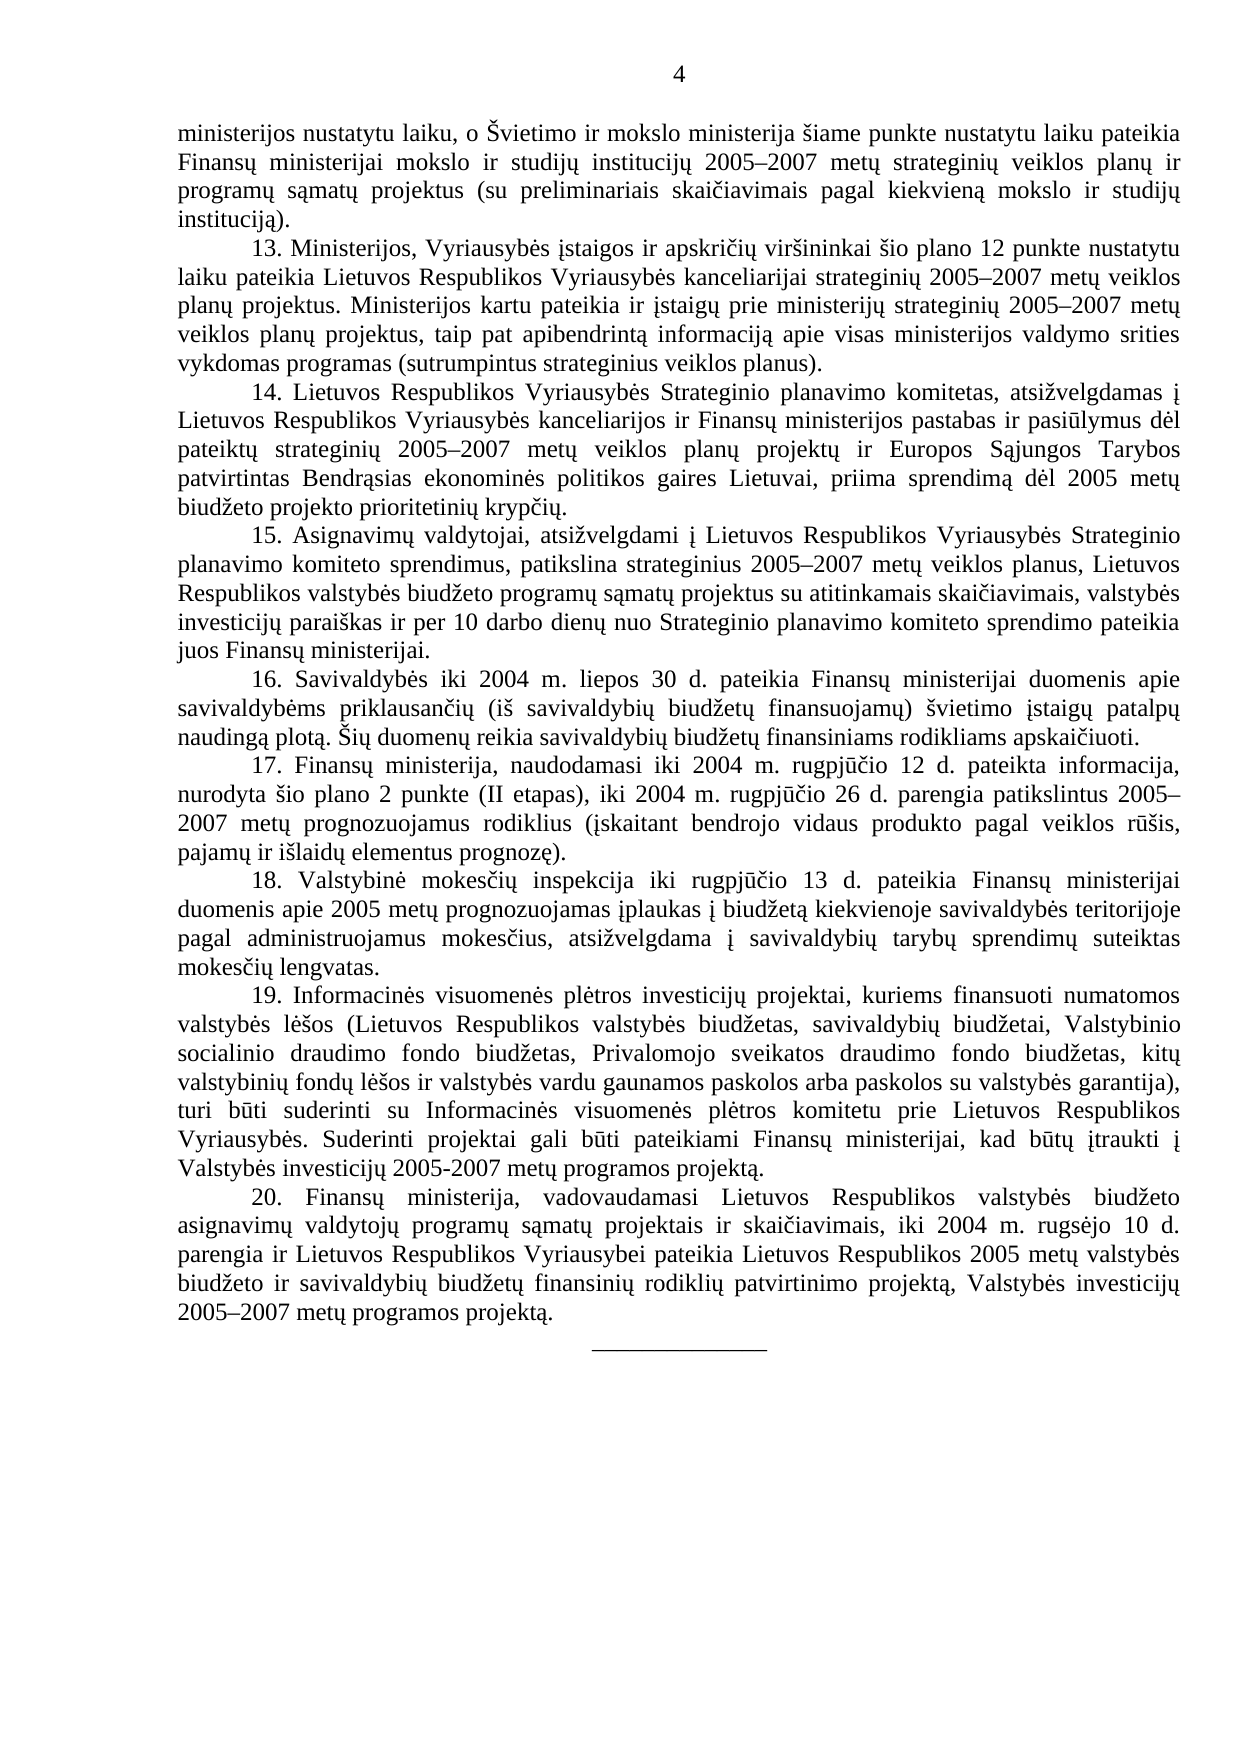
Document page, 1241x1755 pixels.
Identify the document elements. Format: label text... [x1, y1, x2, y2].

text 20. Finansų ministerija, vadovaudamasi Lietuvos Respublikos valstybės biudžeto asignavimų valdytojų programų sąmatų projektais ir skaičiavimais, iki 2004 m. rugsėjo 10 d. parengia ir Lietuvos Respublikos Vyriausybei pateikia Lietuvos Respublikos 2005 metų valstybės biudžeto ir savivaldybių biudžetų finansinių rodiklių patvirtinimo projektą, Valstybės investicijų 2005–2007 metų programos projektą. [177, 1182, 1181, 1326]
text 15. Asignavimų valdytojai, atsižvelgdami į Lietuvos Respublikos Vyriausybės Strateginio planavimo komiteto sprendimus, patikslina strateginius 2005–2007 metų veiklos planus, Lietuvos Respublikos valstybės biudžeto programų sąmatų projektus su atitinkamais skaičiavimais, valstybės investicijų paraiškas ir per 10 darbo dienų nuo Strateginio planavimo komiteto sprendimo pateikia juos Finansų ministerijai. [177, 521, 1181, 664]
text 19. Informacinės visuomenės plėtros investicijų projektai, kuriems finansuoti numatomos valstybės lėšos (Lietuvos Respublikos valstybės biudžetas, savivaldybių biudžetai, Valstybinio socialinio draudimo fondo biudžetas, Privalomojo sveikatos draudimo fondo biudžetas, kitų valstybinių fondų lėšos ir valstybės vardu gaunamos paskolos arba paskolos su valstybės garantija), turi būti suderinti su Informacinės visuomenės plėtros komitetu prie Lietuvos Respublikos Vyriausybės. Suderinti projektai gali būti pateikiami Finansų ministerijai, kad būtų įtraukti į Valstybės investicijų 2005-2007 metų programos projektą. [177, 981, 1181, 1182]
text 17. Finansų ministerija, naudodamasi iki 2004 m. rugpjūčio 12 d. pateikta informacija, nurodyta šio plano 2 punkte (II etapas), iki 2004 m. rugpjūčio 26 d. parengia patikslintus 2005–2007 metų prognozuojamus rodiklius (įskaitant bendrojo vidaus produkto pagal veiklos rūšis, pajamų ir išlaidų elementus prognozę). [177, 751, 1181, 866]
text ministerijos nustatytu laiku, o Švietimo ir mokslo ministerija šiame punkte nustatytu laiku pateikia Finansų ministerijai mokslo ir studijų institucijų 2005–2007 metų strateginių veiklos planų ir programų sąmatų projektus (su preliminariais skaičiavimais pagal kiekvieną mokslo ir studijų instituciją). [177, 118, 1181, 233]
text 16. Savivaldybės iki 2004 m. liepos 30 d. pateikia Finansų ministerijai duomenis apie savivaldybėms priklausančių (iš savivaldybių biudžetų finansuojamų) švietimo įstaigų patalpų naudingą plotą. Šių duomenų reikia savivaldybių biudžetų finansiniams rodikliams apskaičiuoti. [177, 664, 1181, 751]
text 13. Ministerijos, Vyriausybės įstaigos ir apskričių viršininkai šio plano 12 punkte nustatytu laiku pateikia Lietuvos Respublikos Vyriausybės kanceliarijai strateginių 2005–2007 metų veiklos planų projektus. Ministerijos kartu pateikia ir įstaigų prie ministerijų strateginių 2005–2007 metų veiklos planų projektus, taip pat apibendrintą informaciją apie visas ministerijos valdymo srities vykdomas programas (sutrumpintus strateginius veiklos planus). [177, 233, 1181, 377]
text 14. Lietuvos Respublikos Vyriausybės Strateginio planavimo komitetas, atsižvelgdamas į Lietuvos Respublikos Vyriausybės kanceliarijos ir Finansų ministerijos pastabas ir pasiūlymus dėl pateiktų strateginių 2005–2007 metų veiklos planų projektų ir Europos Sąjungos Tarybos patvirtintas Bendrąsias ekonominės politikos gaires Lietuvai, priima sprendimą dėl 2005 metų biudžeto projekto prioritetinių krypčių. [177, 377, 1181, 521]
text ______________ [177, 1326, 1181, 1354]
text 18. Valstybinė mokesčių inspekcija iki rugpjūčio 13 d. pateikia Finansų ministerijai duomenis apie 2005 metų prognozuojamas įplaukas į biudžetą kiekvienoje savivaldybės teritorijoje pagal administruojamus mokesčius, atsižvelgdama į savivaldybių tarybų sprendimų suteiktas mokesčių lengvatas. [177, 866, 1181, 981]
